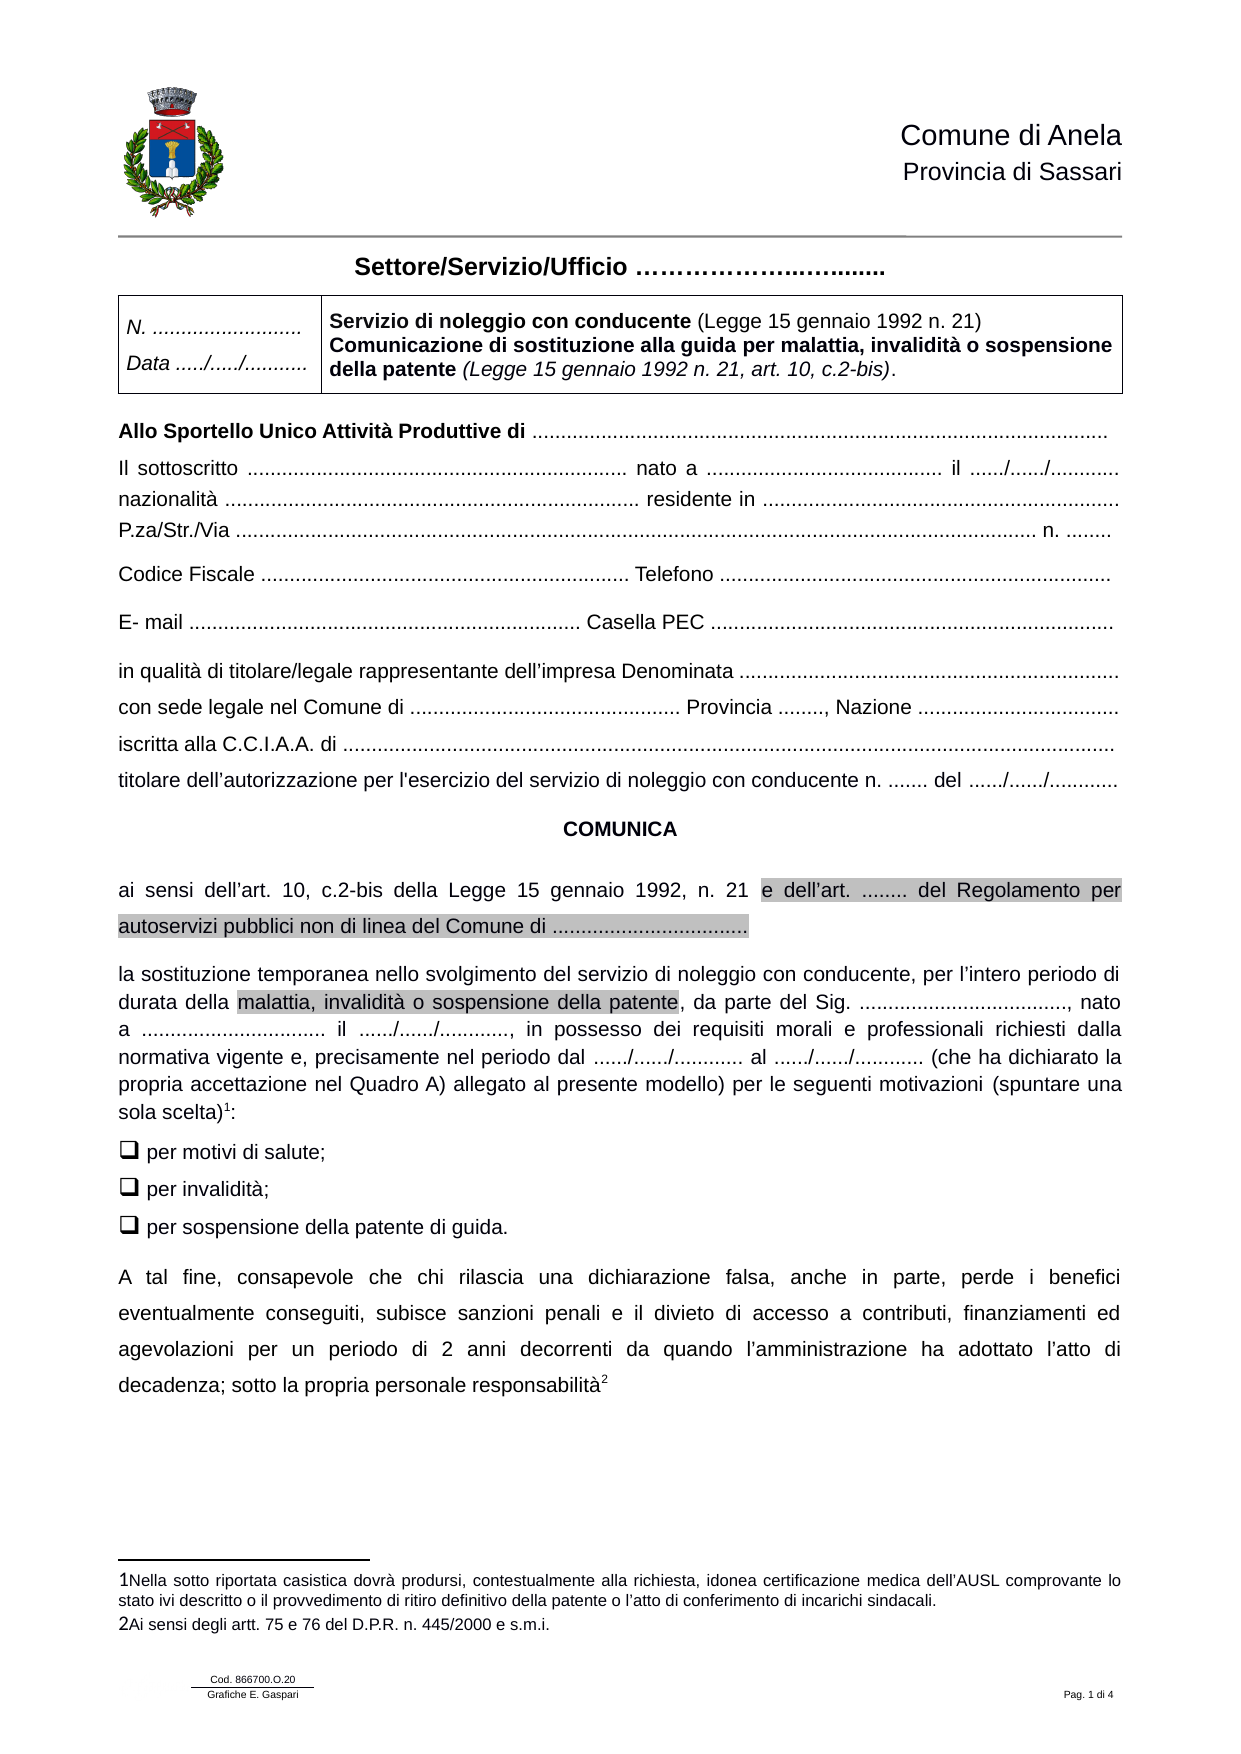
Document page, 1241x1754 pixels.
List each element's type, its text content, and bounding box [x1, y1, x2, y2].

text COMUNICA [118, 817, 1122, 841]
text E- mail .................................................................... Casella PEC ...................................................................... [118, 610, 1122, 634]
text ai sensi dell’art. 10, c.2-bis della Legge 15 gennaio 1992, n. 21 e dell’art. ........ del Regolamento per autoservizi pubblici non di linea del Comune di .................................. [118, 878, 1122, 938]
text Codice Fiscale ................................................................ Telefono .................................................................... [118, 562, 1122, 586]
table_header Servizio di noleggio con conducente (Legge 15 gennaio 1992 n. 21) Comunicazione di sostituzione alla guida per malattia, invalidità o sospensione della patente (Legge 15 gennaio 1992 n. 21, art. 10, c.2-bis). [322, 296, 1122, 393]
text  per invalidità; [118, 1177, 1122, 1202]
text in qualità di titolare/legale rappresentante dell’impresa Denominata .................................................................. [118, 658, 1122, 682]
text  per motivi di salute; [118, 1140, 1122, 1165]
text titolare dell’autorizzazione per l'esercizio del servizio di noleggio con conducente n. ....... del ....../....../............ [118, 768, 1122, 792]
text  per sospensione della patente di guida. [118, 1215, 1122, 1240]
text Allo Sportello Unico Attività Produttive di .................................................................................................... [118, 419, 1122, 443]
text Comune di Anela [224, 118, 1122, 152]
text Ai sensi degli artt. 75 e 76 del D.P.R. n. 445/2000 e s.m.i. [118, 1610, 1122, 1636]
text Provincia di Sassari [224, 157, 1122, 185]
picture [122, 87, 224, 219]
text iscritta alla C.C.I.A.A. di ...................................................................................................................................... [118, 731, 1122, 755]
text A tal fine, consapevole che chi rilascia una dichiarazione falsa, anche in parte, perde i benefici eventualmente conseguiti, subisce sanzioni penali e il divieto di accesso a contributi, finanziamenti ed agevolazioni per un periodo di 2 anni decorrenti da quando l’amministrazione ha adottato l’atto di decadenza; sotto la propria personale responsabilità [118, 1265, 1122, 1396]
text Il sottoscritto .................................................................. nato a ......................................... il ....../....../............ nazionalità ........................................................................ residente in .............................................................. P.za/Str./Via ........................................................................................................................................... n. ........ [118, 456, 1122, 542]
text con sede legale nel Comune di ............................................... Provincia ........, Nazione ................................... [118, 695, 1122, 719]
text Nella sotto riportata casistica dovrà prodursi, contestualmente alla richiesta, idonea certificazione medica dell’AUSL comprovante lo stato ivi descritto o il provvedimento di ritiro definitivo della patente o l’atto di conferimento di incarichi sindacali. [118, 1566, 1122, 1610]
table_header N. .......................... Data ...../...../........... [119, 296, 321, 393]
text la sostituzione temporanea nello svolgimento del servizio di noleggio con conducente, per l’intero periodo di durata della malattia, invalidità o sospensione della patente, da parte del Sig. ...................................., nato a ................................ il ....../....../............, in possesso dei requisiti morali e professionali richiesti dalla normativa vigente e, precisamente nel periodo dal ....../....../............ al ....../....../............ (che ha dichiarato la propria accettazione nel Quadro A) allegato al presente modello) per le seguenti motivazioni (spuntare una sola scelta): [118, 962, 1122, 1124]
text Settore/Servizio/Ufficio ………………...…........ [118, 252, 1122, 281]
